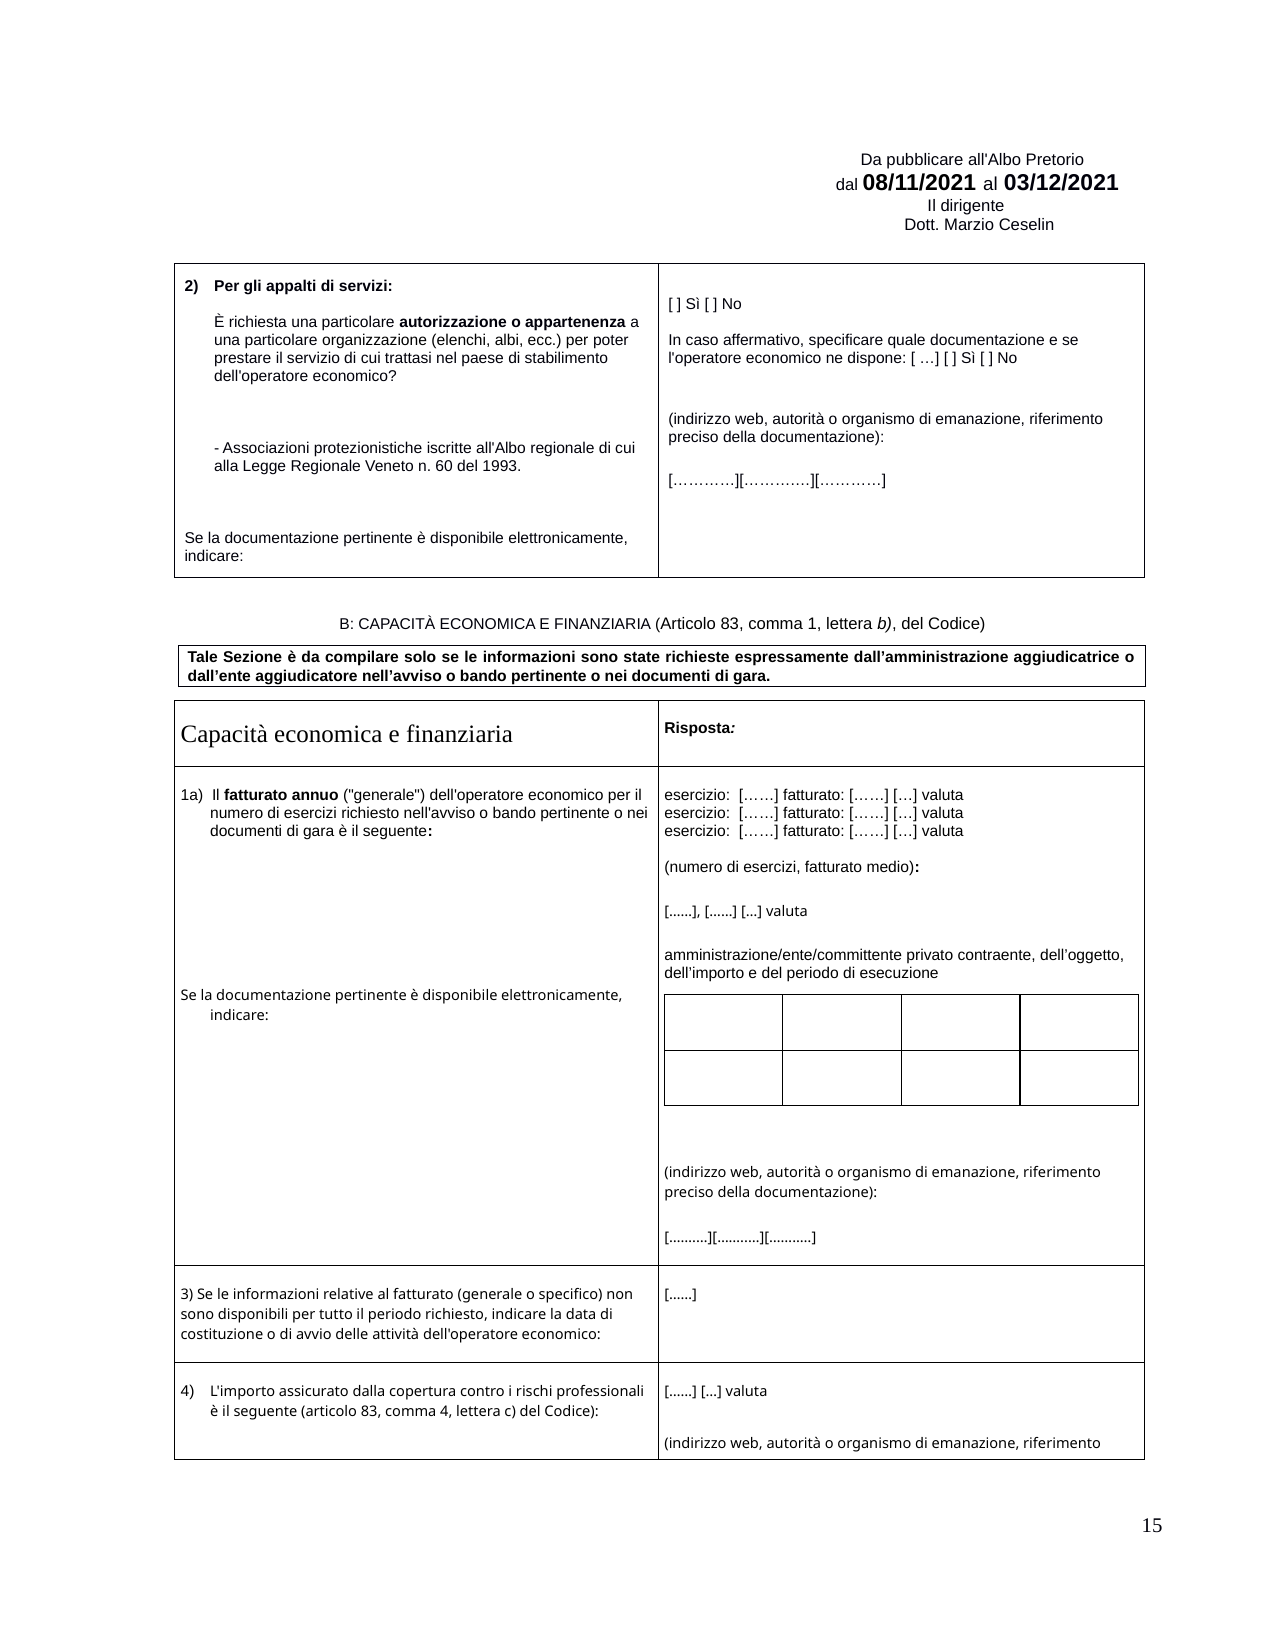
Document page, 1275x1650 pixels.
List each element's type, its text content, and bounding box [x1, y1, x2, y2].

table_cell Per gli appalti di servizi: È richiesta una particolare autorizzazione o appartenenza a una particolare organizzazione (elenchi, albi, ecc.) per poter prestare il servizio di cui trattasi nel paese di stabilimento dell'operatore economico? - Associazioni protezionistiche iscritte all'Albo regionale di cui alla Legge Regionale Veneto n. 60 del 1993. Se la documentazione pertinente è disponibile elettronicamente, indicare: [175, 264, 658, 577]
table_header Capacità economica e finanziaria [175, 701, 658, 766]
table_header Risposta: [659, 701, 1144, 766]
table_cell 3) Se le informazioni relative al fatturato (generale o specifico) non sono disponibili per tutto il periodo richiesto, indicare la data di costituzione o di avvio delle attività dell'operatore economico: [175, 1266, 658, 1362]
table_header [783, 995, 901, 1049]
table_cell L'importo assicurato dalla copertura contro i rischi professionali è il seguente (articolo 83, comma 4, lettera c) del Codice): [175, 1363, 658, 1459]
table_header [902, 995, 1019, 1049]
table_cell [665, 1051, 782, 1105]
title B: Capacità economica e finanziaria (Articolo 83, comma 1, lettera b), del Codice) [187, 613, 1137, 633]
table_cell [1021, 1051, 1138, 1105]
text Tale Sezione è da compilare solo se le informazioni sono state richieste espressamente dall’amministrazione aggiudicatrice o dall’ente aggiudicatore nell’avviso o bando pertinente o nei documenti di gara. [179, 646, 1145, 686]
table_header [1021, 995, 1138, 1049]
table_header [665, 995, 782, 1049]
table_cell [783, 1051, 901, 1105]
table_cell [……] […] valuta (indirizzo web, autorità o organismo di emanazione, riferimento [659, 1363, 1144, 1459]
table_cell [ ] Sì [ ] No In caso affermativo, specificare quale documentazione e se l'operatore economico ne dispone: [ …] [ ] Sì [ ] No (indirizzo web, autorità o organismo di emanazione, riferimento preciso della documentazione): […………][……….…][…………] [659, 264, 1144, 577]
table_cell [……] [659, 1266, 1144, 1362]
table_cell [902, 1051, 1019, 1105]
table_cell esercizio: [……] fatturato: [……] […] valuta esercizio: [……] fatturato: [……] […] valuta esercizio: [……] fatturato: [……] […] valuta (numero di esercizi, fatturato medio): [……], [……] […] valuta amministrazione/ente/committente privato contraente, dell’oggetto, dell’importo e del periodo di esecuzione (indirizzo web, autorità o organismo di emanazione, riferimento preciso della documentazione): […….…][……..…][……..…] [659, 767, 1144, 1264]
table_cell 1a) Il fatturato annuo ("generale") dell'operatore economico per il numero di esercizi richiesto nell'avviso o bando pertinente o nei documenti di gara è il seguente: Se la documentazione pertinente è disponibile elettronicamente, indicare: [175, 767, 658, 1264]
